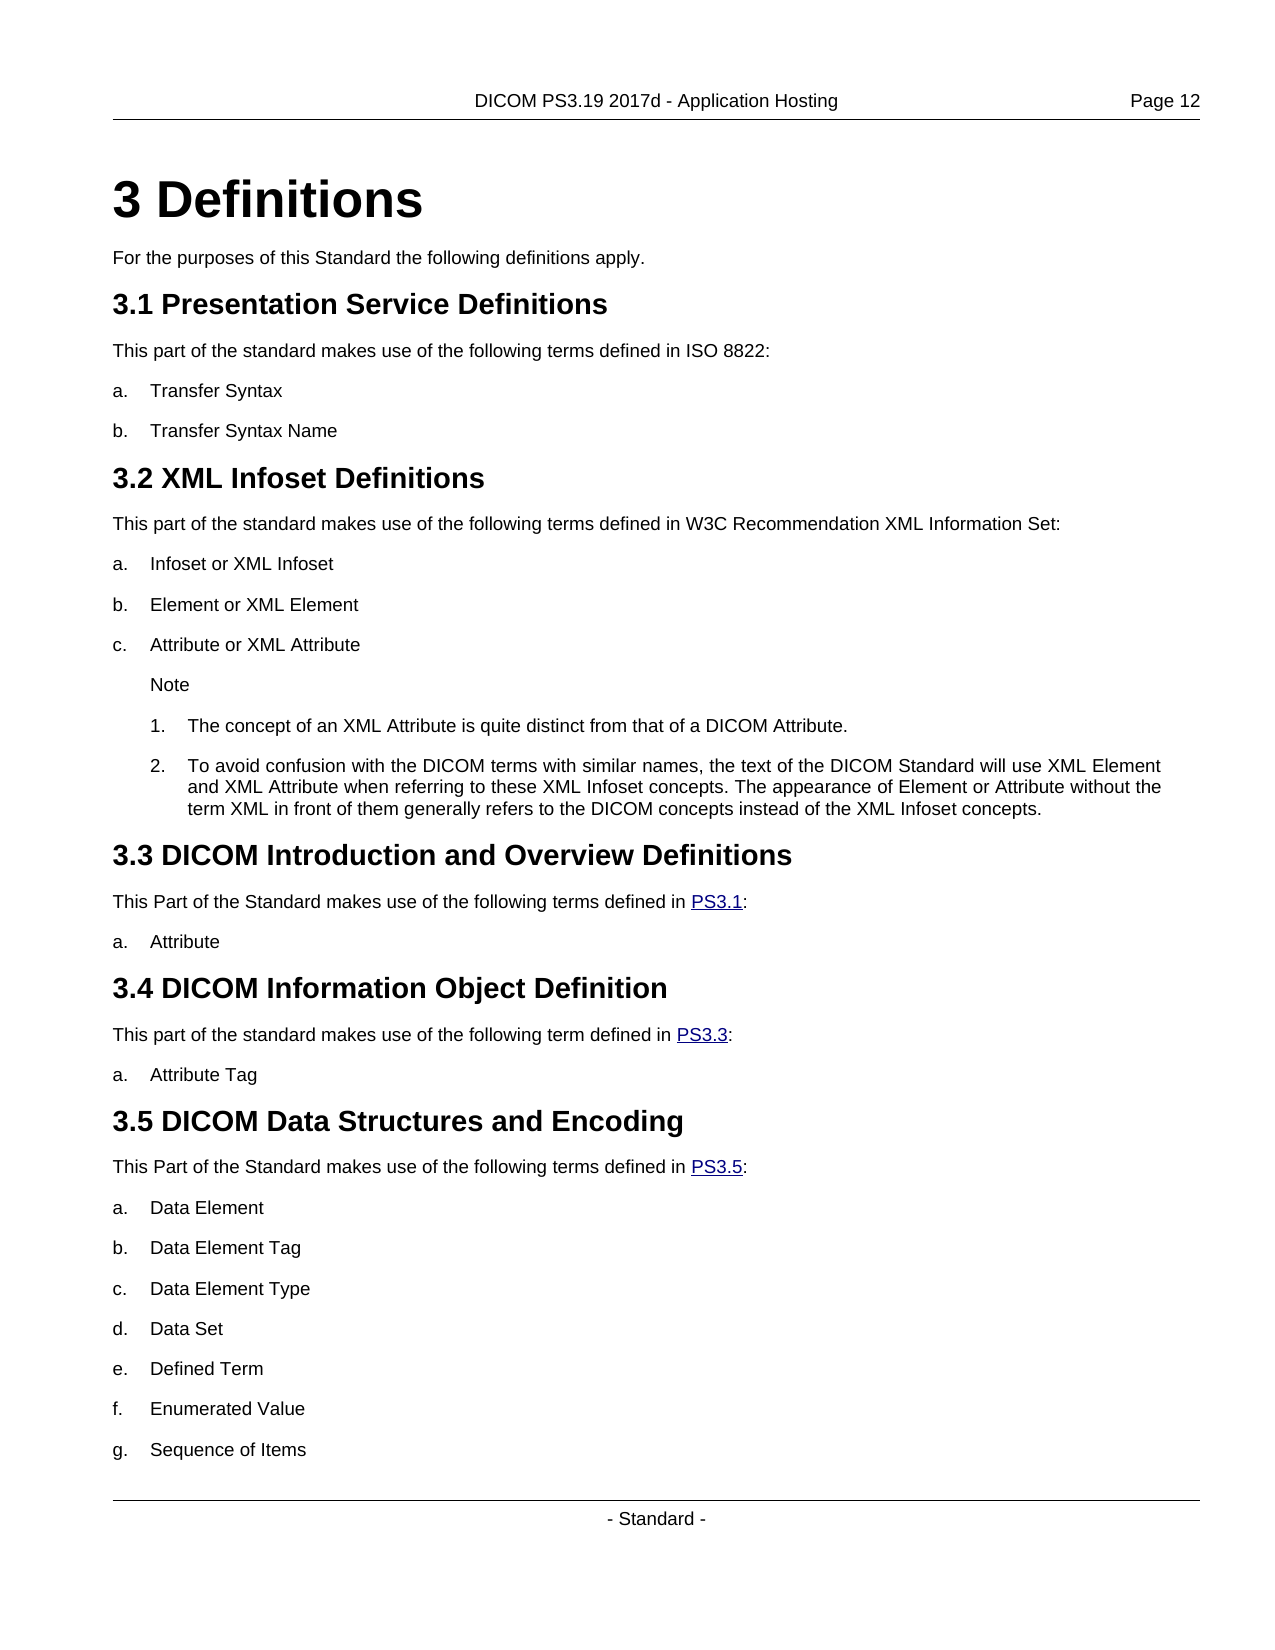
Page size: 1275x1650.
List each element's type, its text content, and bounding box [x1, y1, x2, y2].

list Element or XML Element [112, 593, 1200, 615]
text 3 Definitions [112, 169, 1200, 228]
list Data Element Tag [112, 1237, 1200, 1258]
list Transfer Syntax [112, 380, 1200, 402]
text This part of the standard makes use of the following term defined in PS3.3: [112, 1023, 1200, 1045]
list Data Element [112, 1197, 1200, 1218]
text 3.2 XML Infoset Definitions [112, 461, 1200, 494]
text 3.4 DICOM Information Object Definition [112, 971, 1200, 1005]
list Transfer Syntax Name [112, 420, 1200, 442]
text 3.1 Presentation Service Definitions [112, 287, 1200, 321]
text Note [150, 674, 1162, 696]
list The concept of an XML Attribute is quite distinct from that of a DICOM Attribute. [150, 714, 1162, 736]
list Defined Term [112, 1358, 1200, 1379]
list Data Set [112, 1318, 1200, 1339]
text 3.5 DICOM Data Structures and Encoding [112, 1104, 1200, 1138]
list Sequence of Items [112, 1438, 1200, 1460]
list Attribute [112, 931, 1200, 952]
list To avoid confusion with the DICOM terms with similar names, the text of the DICOM Standard will use XML Element and XML Attribute when referring to these XML Infoset concepts. The appearance of Element or Attribute without the term XML in front of them generally refers to the DICOM concepts instead of the XML Infoset concepts. [150, 755, 1162, 819]
text For the purposes of this Standard the following definitions apply. [112, 247, 1200, 269]
text This Part of the Standard makes use of the following terms defined in PS3.1: [112, 891, 1200, 912]
list Enumerated Value [112, 1398, 1200, 1420]
text This part of the standard makes use of the following terms defined in ISO 8822: [112, 340, 1200, 361]
text 3.3 DICOM Introduction and Overview Definitions [112, 838, 1200, 872]
list Infoset or XML Infoset [112, 553, 1200, 575]
list Data Element Type [112, 1277, 1200, 1299]
list Attribute or XML Attribute [112, 634, 1200, 655]
list Attribute Tag [112, 1064, 1200, 1085]
text This Part of the Standard makes use of the following terms defined in PS3.5: [112, 1156, 1200, 1178]
text This part of the standard makes use of the following terms defined in W3C Recommendation XML Information Set: [112, 513, 1200, 534]
